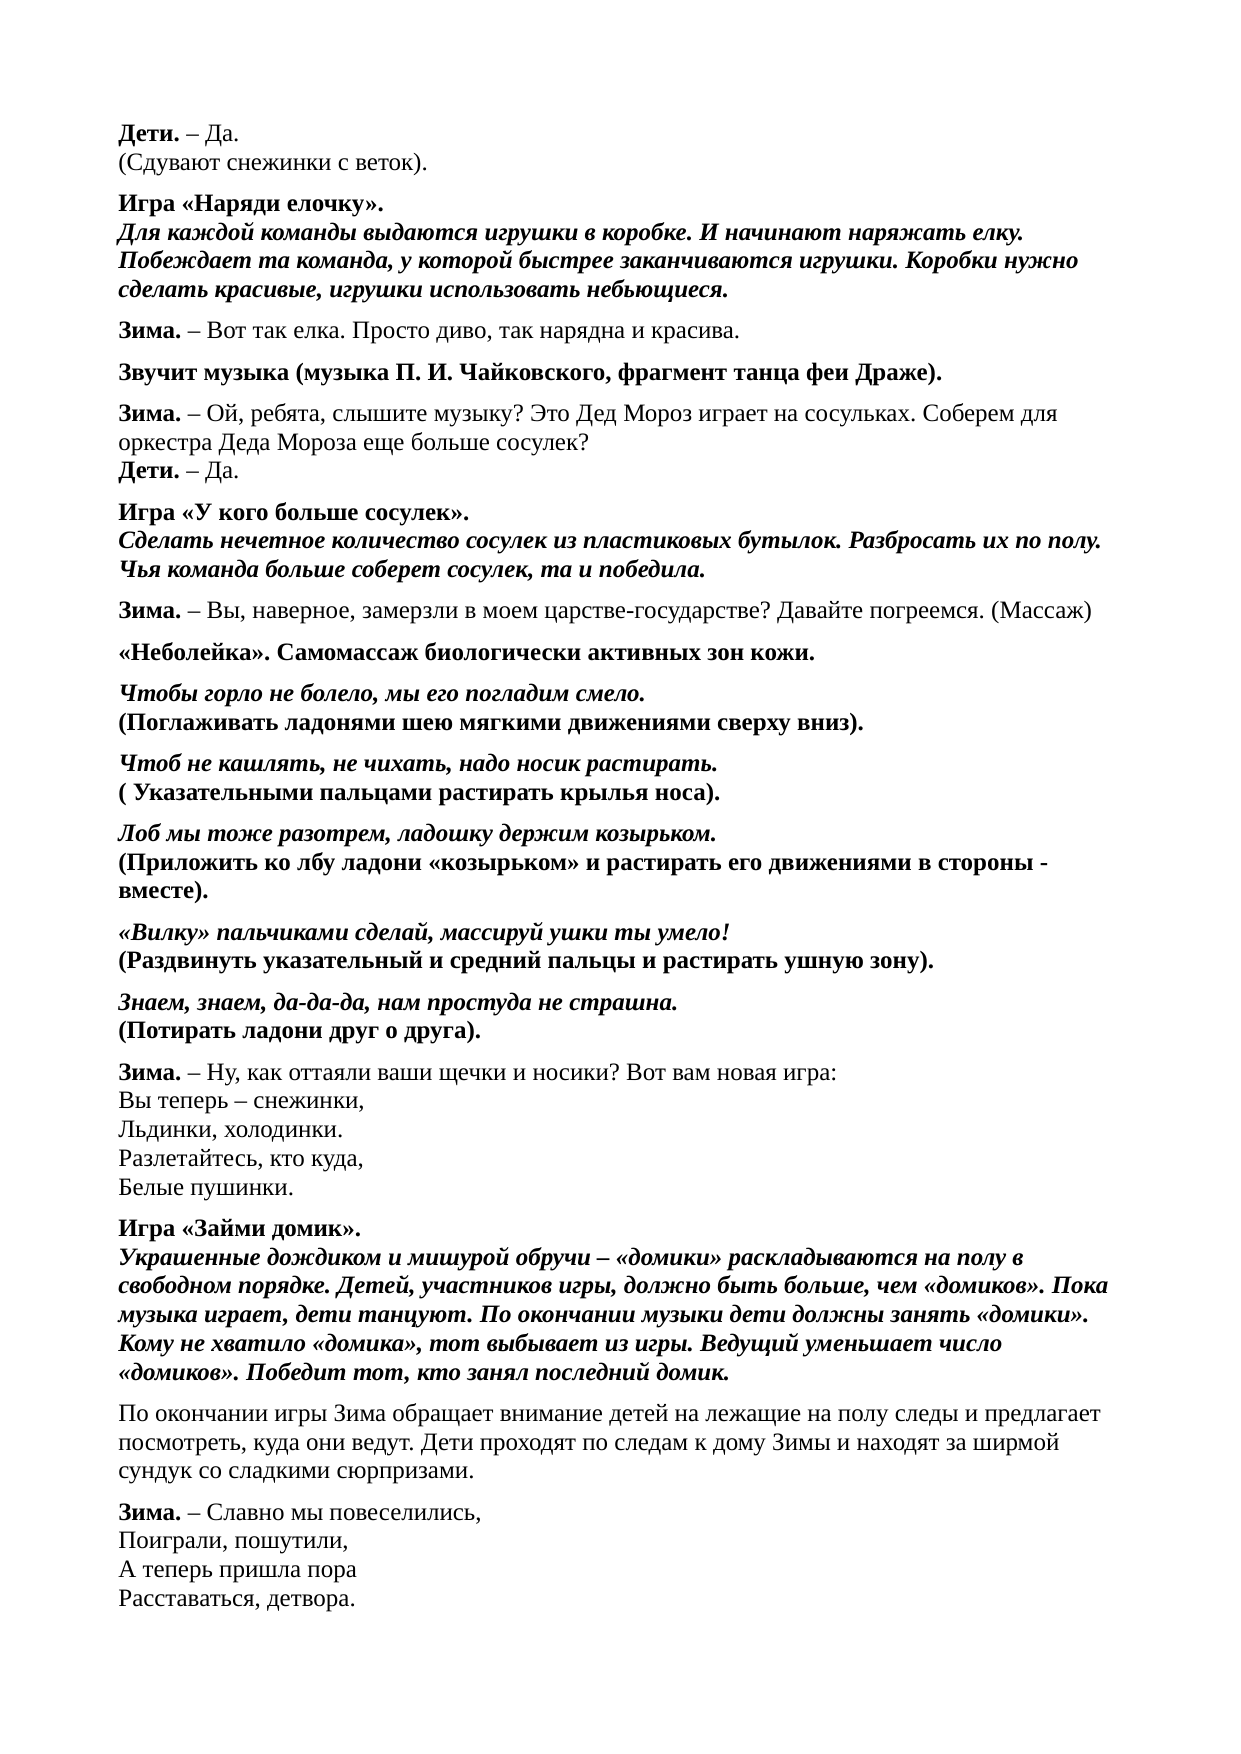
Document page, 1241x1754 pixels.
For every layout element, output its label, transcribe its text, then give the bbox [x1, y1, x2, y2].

text По окончании игры Зима обращает внимание детей на лежащие на полу следы и предлагает посмотреть, куда они ведут. Дети проходят по следам к дому Зимы и находят за ширмой сундук со сладкими сюрпризами. [118, 1398, 1122, 1484]
text Зима. – Ну, как оттаяли ваши щечки и носики? Вот вам новая игра: Вы теперь – снежинки, Льдинки, холодинки. Разлетайтесь, кто куда, Белые пушинки. [118, 1057, 1122, 1201]
text Игра «Займи домик». Украшенные дождиком и мишурой обручи – «домики» раскладываются на полу в свободном порядке. Детей, участников игры, должно быть больше, чем «домиков». Пока музыка играет, дети танцуют. По окончании музыки дети должны занять «домики». Кому не хватило «домика», тот выбывает из игры. Ведущий уменьшает число «домиков». Победит тот, кто занял последний домик. [118, 1213, 1122, 1386]
text Игра «Наряди елочку». Для каждой команды выдаются игрушки в коробке. И начинают наряжать елку. Побеждает та команда, у которой быстрее заканчиваются игрушки. Коробки нужно сделать красивые, игрушки использовать небьющиеся. [118, 188, 1122, 303]
text Чтоб не кашлять, не чихать, надо носик растирать. ( Указательными пальцами растирать крылья носа). [118, 748, 1122, 806]
text «Неболейка». Самомассаж биологически активных зон кожи. [118, 637, 1122, 666]
text Чтобы горло не болело, мы его погладим смело. (Поглаживать ладонями шею мягкими движениями сверху вниз). [118, 678, 1122, 736]
text Зима. – Славно мы повеселились, Поиграли, пошутили, А теперь пришла пора Расставаться, детвора. [118, 1497, 1122, 1612]
text Зима. – Вы, наверное, замерзли в моем царстве-государстве? Давайте погреемся. (Массаж) [118, 596, 1122, 624]
text Зима. – Вот так елка. Просто диво, так нарядна и красива. [118, 316, 1122, 344]
text Знаем, знаем, да-да-да, нам простуда не страшна. (Потирать ладони друг о друга). [118, 987, 1122, 1044]
text Звучит музыка (музыка П. И. Чайковского, фрагмент танца феи Драже). [118, 357, 1122, 386]
text «Вилку» пальчиками сделай, массируй ушки ты умело! (Раздвинуть указательный и средний пальцы и растирать ушную зону). [118, 917, 1122, 974]
text Лоб мы тоже разотрем, ладошку держим козырьком. (Приложить ко лбу ладони «козырьком» и растирать его движениями в стороны - вместе). [118, 818, 1122, 904]
text Игра «У кого больше сосулек». Сделать нечетное количество сосулек из пластиковых бутылок. Разбросать их по полу. Чья команда больше соберет сосулек, та и победила. [118, 497, 1122, 583]
text Зима. – Ой, ребята, слышите музыку? Это Дед Мороз играет на сосульках. Соберем для оркестра Деда Мороза еще больше сосулек? Дети. – Да. [118, 398, 1122, 484]
text Дети. – Да. (Сдувают снежинки с веток). [118, 118, 1122, 176]
